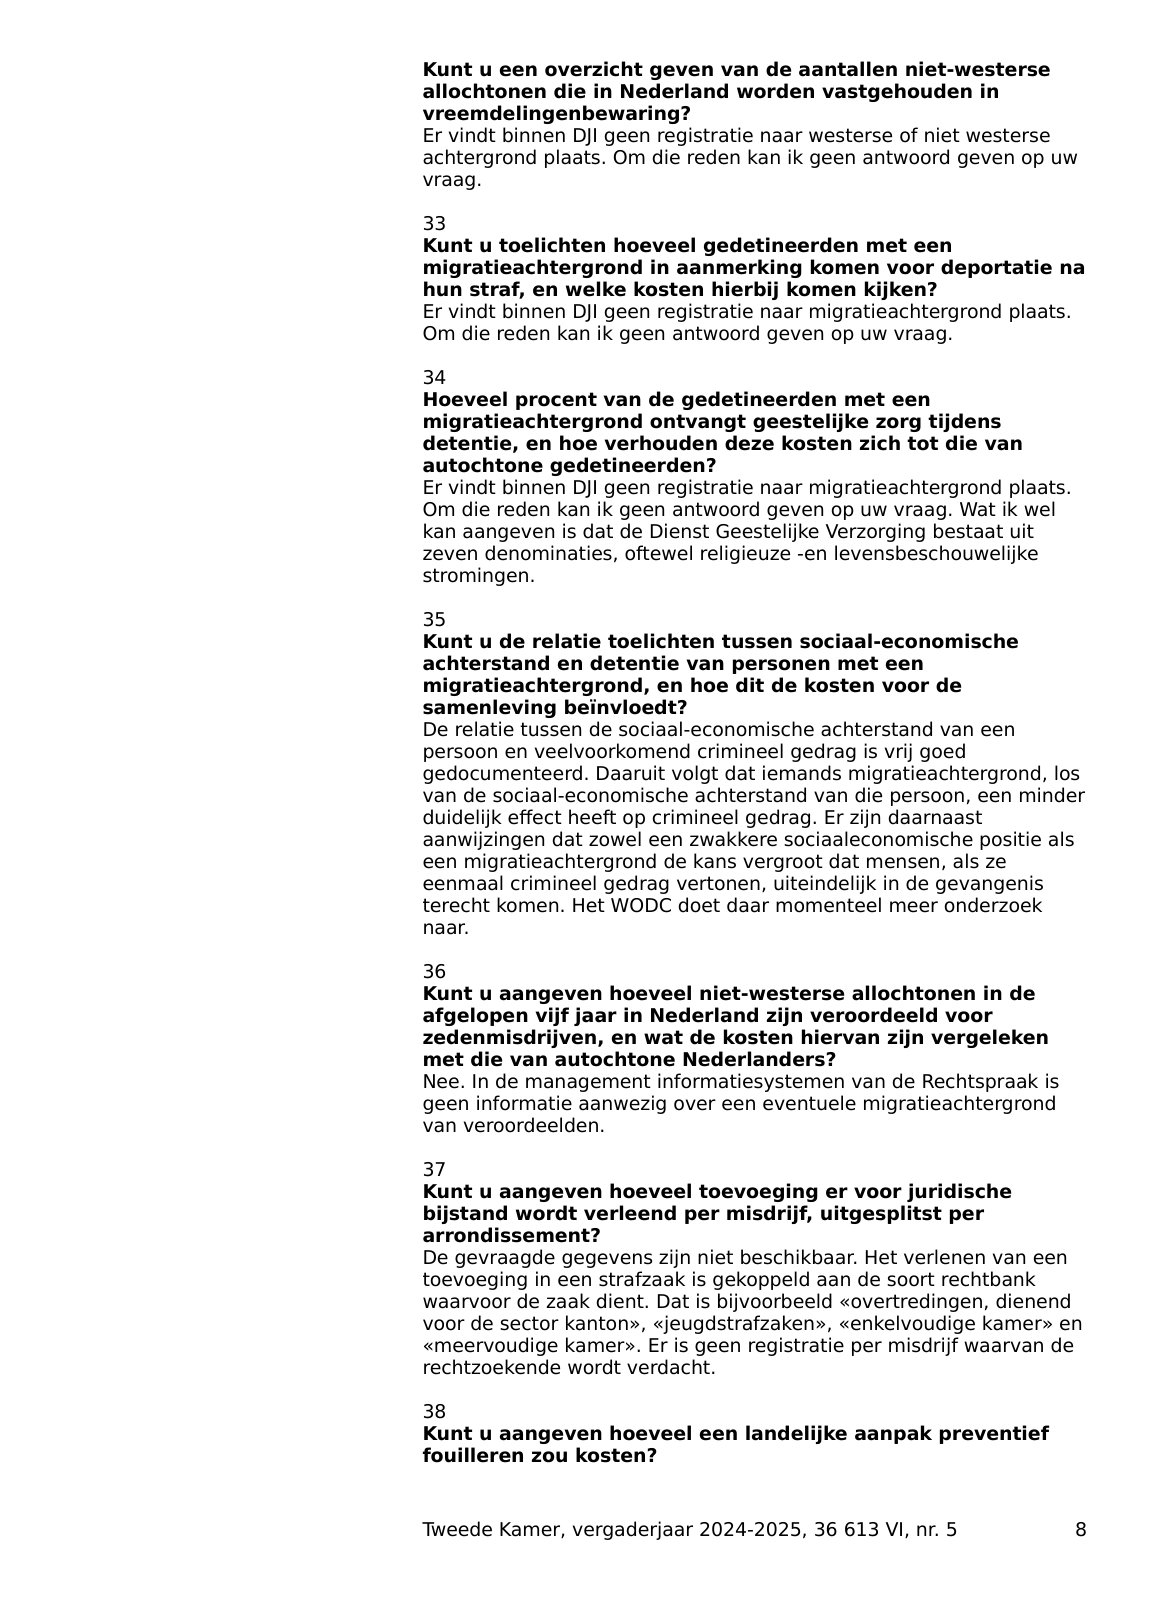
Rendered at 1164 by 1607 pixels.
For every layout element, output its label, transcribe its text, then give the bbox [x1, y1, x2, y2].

text Hoeveel procent van de gedetineerden met een migratieachtergrond ontvangt geestelijke zorg tijdens detentie, en hoe verhouden deze kosten zich tot die van autochtone gedetineerden? [422, 389, 1087, 477]
text Kunt u aangeven hoeveel niet-westerse allochtonen in de afgelopen vijf jaar in Nederland zijn veroordeeld voor zedenmisdrijven, en wat de kosten hiervan zijn vergeleken met die van autochtone Nederlanders? [422, 983, 1087, 1071]
text 36 [422, 961, 1087, 983]
text Kunt u aangeven hoeveel toevoeging er voor juridische bijstand wordt verleend per misdrijf, uitgesplitst per arrondissement? [422, 1181, 1087, 1247]
text 35 [422, 609, 1087, 631]
text De gevraagde gegevens zijn niet beschikbaar. Het verlenen van een toevoeging in een strafzaak is gekoppeld aan de soort rechtbank waarvoor de zaak dient. Dat is bijvoorbeeld «overtredingen, dienend voor de sector kanton», «jeugdstrafzaken», «enkelvoudige kamer» en «meervoudige kamer». Er is geen registratie per misdrijf waarvan de rechtzoekende wordt verdacht. [422, 1247, 1087, 1379]
text Kunt u aangeven hoeveel een landelijke aanpak preventief fouilleren zou kosten? [422, 1423, 1087, 1467]
text Kunt u toelichten hoeveel gedetineerden met een migratieachtergrond in aanmerking komen voor deportatie na hun straf, en welke kosten hierbij komen kijken? [422, 235, 1087, 301]
text Nee. In de management informatiesystemen van de Rechtspraak is geen informatie aanwezig over een eventuele migratieachtergrond van veroordeelden. [422, 1071, 1087, 1137]
text 37 [422, 1159, 1087, 1181]
text Kunt u de relatie toelichten tussen sociaal-economische achterstand en detentie van personen met een migratieachtergrond, en hoe dit de kosten voor de samenleving beïnvloedt? [422, 631, 1087, 719]
text Er vindt binnen DJI geen registratie naar westerse of niet westerse achtergrond plaats. Om die reden kan ik geen antwoord geven op uw vraag. [422, 125, 1087, 191]
text 38 [422, 1401, 1087, 1423]
text 33 [422, 213, 1087, 235]
text Er vindt binnen DJI geen registratie naar migratieachtergrond plaats. Om die reden kan ik geen antwoord geven op uw vraag. Wat ik wel kan aangeven is dat de Dienst Geestelijke Verzorging bestaat uit zeven denominaties, oftewel religieuze -en levensbeschouwelijke stromingen. [422, 477, 1087, 587]
text Kunt u een overzicht geven van de aantallen niet-westerse allochtonen die in Nederland worden vastgehouden in vreemdelingenbewaring? [422, 59, 1087, 125]
text De relatie tussen de sociaal-economische achterstand van een persoon en veelvoorkomend crimineel gedrag is vrij goed gedocumenteerd. Daaruit volgt dat iemands migratieachtergrond, los van de sociaal-economische achterstand van die persoon, een minder duidelijk effect heeft op crimineel gedrag. Er zijn daarnaast aanwijzingen dat zowel een zwakkere sociaaleconomische positie als een migratieachtergrond de kans vergroot dat mensen, als ze eenmaal crimineel gedrag vertonen, uiteindelijk in de gevangenis terecht komen. Het WODC doet daar momenteel meer onderzoek naar. [422, 719, 1087, 939]
text 34 [422, 367, 1087, 389]
text Er vindt binnen DJI geen registratie naar migratieachtergrond plaats. Om die reden kan ik geen antwoord geven op uw vraag. [422, 301, 1087, 345]
